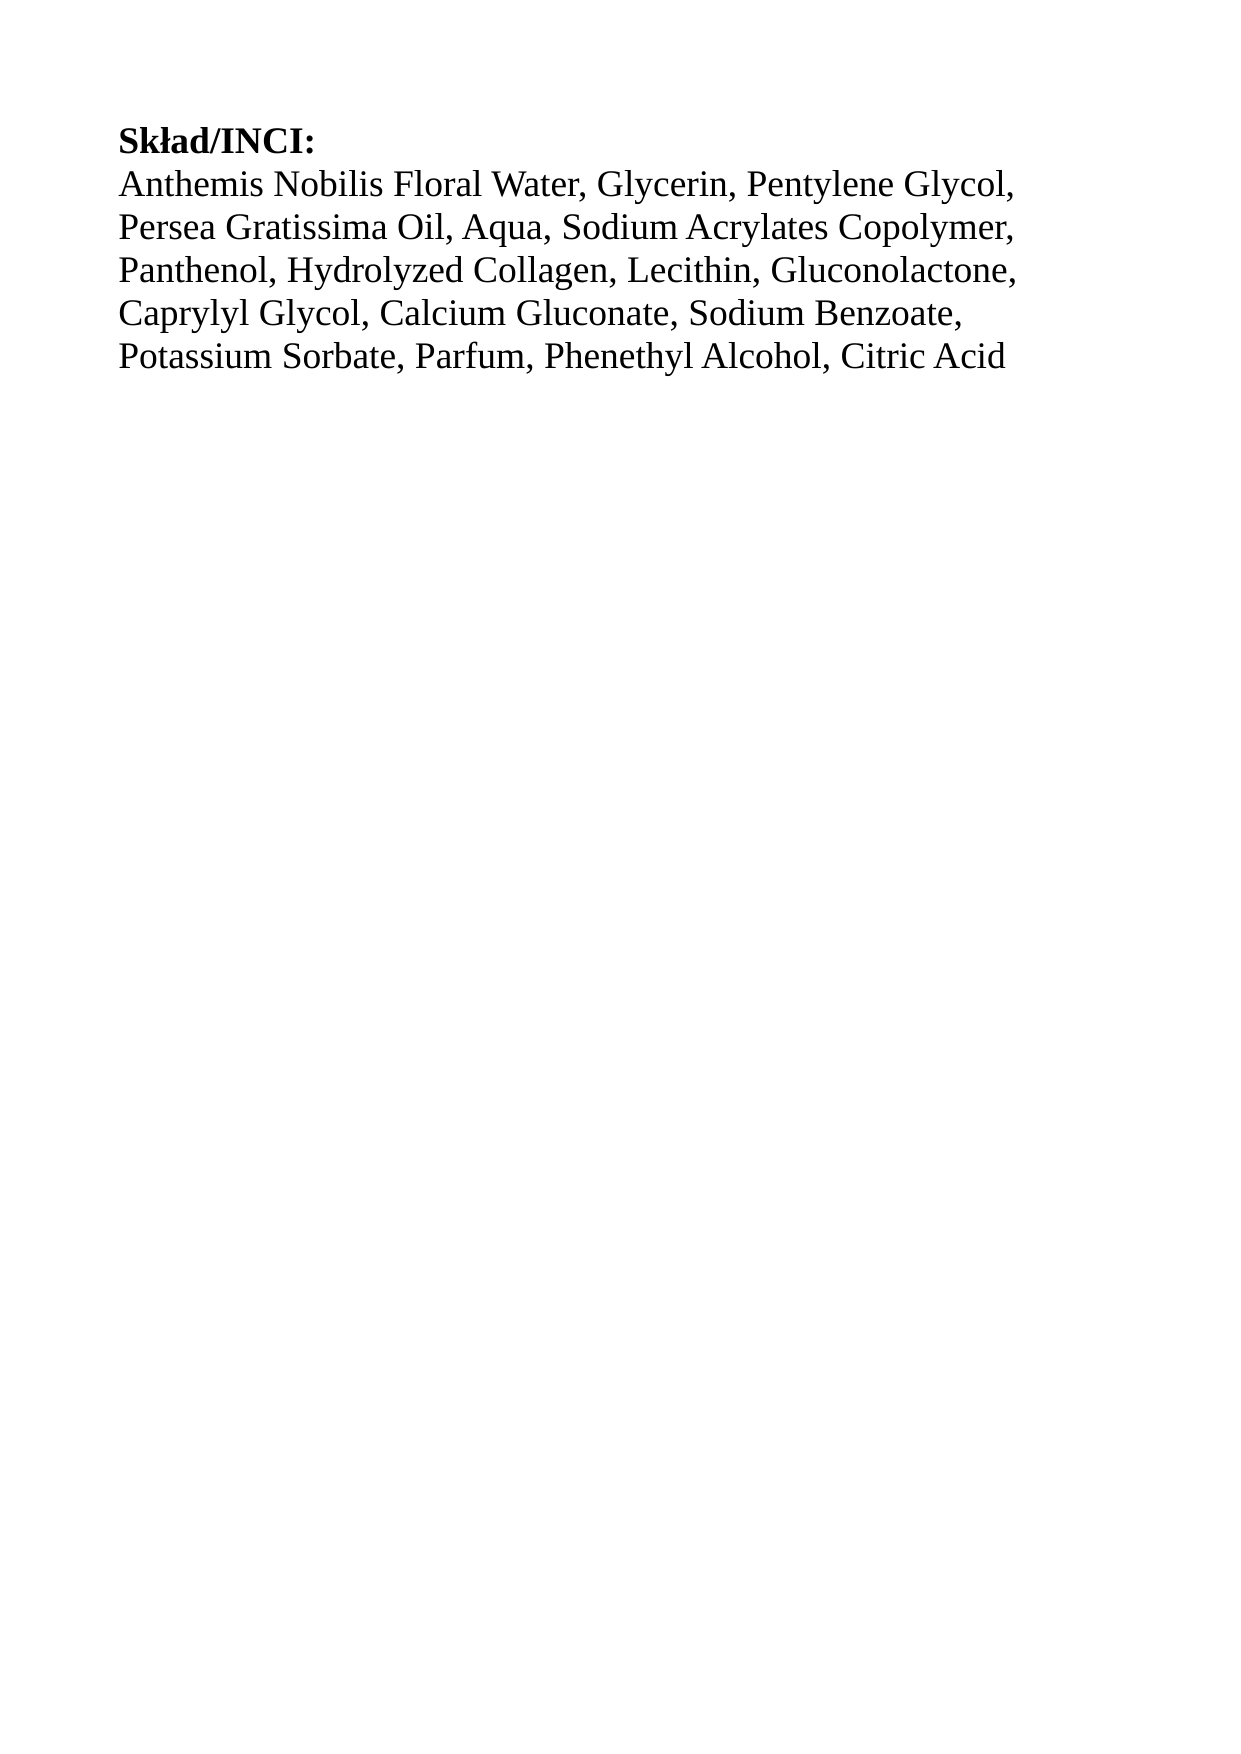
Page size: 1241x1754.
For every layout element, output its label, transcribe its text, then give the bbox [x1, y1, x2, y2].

text Anthemis Nobilis Floral Water, Glycerin, Pentylene Glycol, Persea Gratissima Oil, Aqua, Sodium Acrylates Copolymer, Panthenol, Hydrolyzed Collagen, Lecithin, Gluconolactone, Caprylyl Glycol, Calcium Gluconate, Sodium Benzoate, Potassium Sorbate, Parfum, Phenethyl Alcohol, Citric Acid [118, 161, 1122, 377]
text Skład/INCI: [118, 118, 1122, 161]
